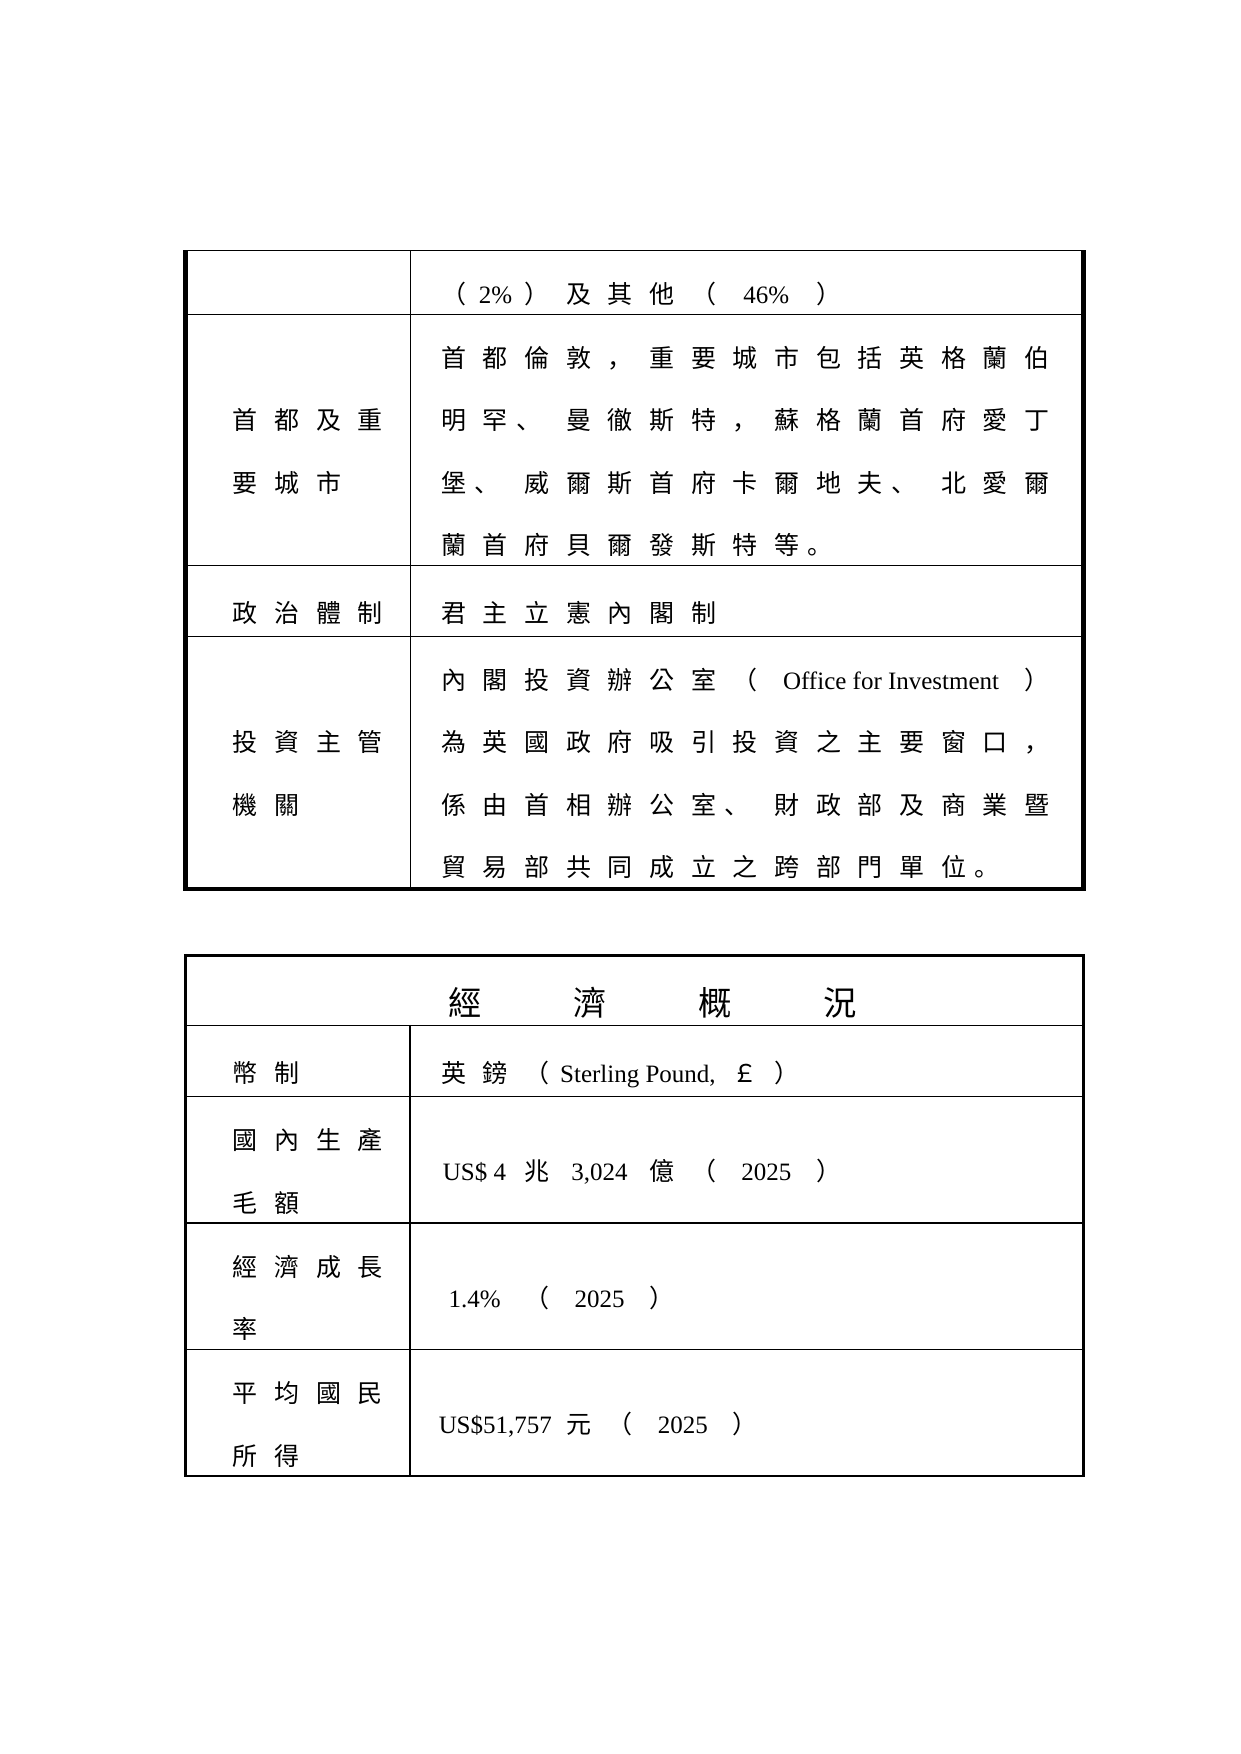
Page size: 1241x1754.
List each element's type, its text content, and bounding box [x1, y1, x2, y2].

table_cell US$51,757元（2025） [411, 1350, 1082, 1475]
table_cell 政治體制 [188, 566, 410, 636]
table_cell 平均國民所得 [187, 1350, 409, 1475]
table_cell 英鎊（Sterling Pound, ￡） [411, 1026, 1082, 1096]
table_cell 首都及重要城市 [188, 315, 410, 565]
table_cell 國內生產毛額 [187, 1097, 409, 1222]
table_cell 幣制 [187, 1026, 409, 1096]
table_cell 投資主管機關 [188, 637, 410, 887]
table_cell 內閣投資辦公室（Office for Investment）為英國政府吸引投資之主要窗口，係由首相辦公室、財政部及商業暨貿易部共同成立之跨部門單位。 [411, 637, 1081, 887]
table_cell 1.4%（2025） [411, 1224, 1082, 1349]
table_cell 經濟成長率 [187, 1224, 409, 1349]
table_cell US$ 4兆3,024億（2025） [411, 1097, 1082, 1222]
table_cell [188, 251, 410, 314]
table_cell 首都倫敦，重要城市包括英格蘭伯明罕、曼徹斯特，蘇格蘭首府愛丁堡、威爾斯首府卡爾地夫、北愛爾蘭首府貝爾發斯特等。 [411, 315, 1081, 565]
table_cell 君主立憲內閣制 [411, 566, 1081, 636]
table_header 經 濟 概 況 [187, 957, 1082, 1025]
table_cell （2%）及其他（46%） [411, 251, 1081, 314]
